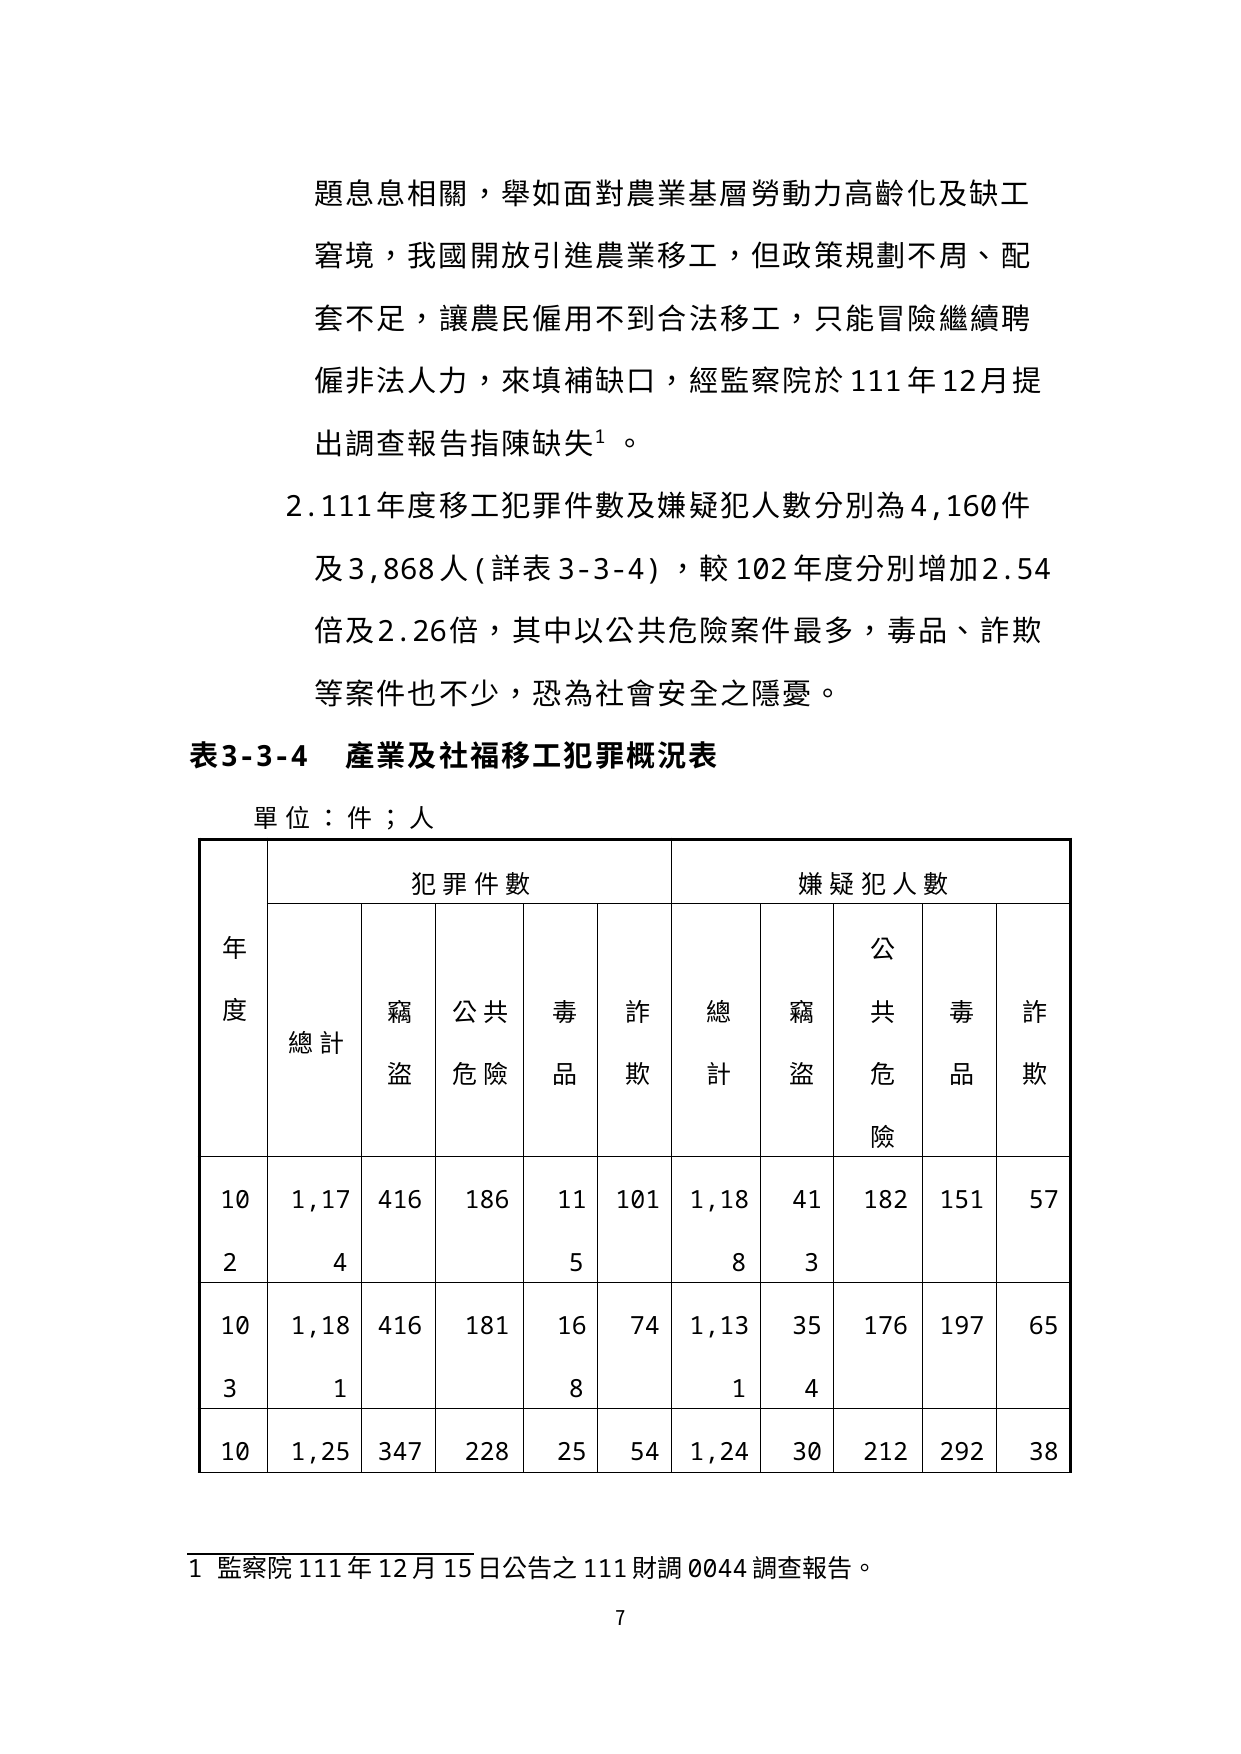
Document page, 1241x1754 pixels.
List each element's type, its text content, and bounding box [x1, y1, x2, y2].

table_cell 竊盜 [362, 904, 435, 1156]
table_header 犯罪件數 [268, 841, 671, 903]
table_cell 1,131 [672, 1283, 760, 1408]
table_cell 毒品 [923, 904, 996, 1156]
table_cell 10 [201, 1409, 267, 1472]
table_cell 186 [436, 1157, 523, 1282]
text 2.111年度移工犯罪件數及嫌疑犯人數分別為4,160件及3,868人(詳表3-3-4)，較102年度分別增加2.54倍及2.26倍，其中以公共危險案件最多，毒品、詐欺等案件也不少，恐為社會安全之隱憂。 [276, 462, 1052, 712]
table_cell 總計 [268, 904, 361, 1156]
table_cell 347 [362, 1409, 435, 1472]
table_cell 38 [997, 1409, 1069, 1472]
table_cell 54 [598, 1409, 671, 1472]
text 題息息相關，舉如面對農業基層勞動力高齡化及缺工窘境，我國開放引進農業移工，但政策規劃不周、配套不足，讓農民僱用不到合法移工，只能冒險繼續聘僱非法人力，來填補缺口，經監察院於111年12月提出調查報告指陳缺失。 [276, 150, 1052, 462]
table_cell 181 [436, 1283, 523, 1408]
table_cell 詐欺 [598, 904, 671, 1156]
table_cell 25 [524, 1409, 597, 1472]
table_cell 103 [201, 1283, 267, 1408]
text 監察院111年12月15日公告之111財調0044調查報告。 [187, 1554, 1053, 1584]
table_cell 74 [598, 1283, 671, 1408]
table_cell 竊盜 [761, 904, 833, 1156]
table_cell 228 [436, 1409, 523, 1472]
table_cell 65 [997, 1283, 1069, 1408]
table_cell 公共危險 [436, 904, 523, 1156]
table_cell 公共危險 [834, 904, 922, 1156]
table_cell 151 [923, 1157, 996, 1282]
table_cell 416 [362, 1157, 435, 1282]
table_cell 416 [362, 1283, 435, 1408]
table_header 嫌疑犯人數 [672, 841, 1069, 903]
table_cell 182 [834, 1157, 922, 1282]
table_cell 57 [997, 1157, 1069, 1282]
table_cell 115 [524, 1157, 597, 1282]
table_cell 413 [761, 1157, 833, 1282]
text 表3-3-4 產業及社福移工犯罪概況表 單位：件；人 [188, 712, 1052, 837]
table_cell 1,181 [268, 1283, 361, 1408]
table_cell 197 [923, 1283, 996, 1408]
table_cell 總計 [672, 904, 760, 1156]
table_cell 毒品 [524, 904, 597, 1156]
table_header 年度 [201, 841, 267, 1156]
table_cell 1,174 [268, 1157, 361, 1282]
table_cell 168 [524, 1283, 597, 1408]
table_cell 1,188 [672, 1157, 760, 1282]
table_cell 1,24 [672, 1409, 760, 1472]
table_cell 292 [923, 1409, 996, 1472]
table_cell 354 [761, 1283, 833, 1408]
table_cell 1,25 [268, 1409, 361, 1472]
table_cell 30 [761, 1409, 833, 1472]
table_cell 102 [201, 1157, 267, 1282]
table_cell 101 [598, 1157, 671, 1282]
table_cell 詐欺 [997, 904, 1069, 1156]
table_cell 176 [834, 1283, 922, 1408]
table_cell 212 [834, 1409, 922, 1472]
